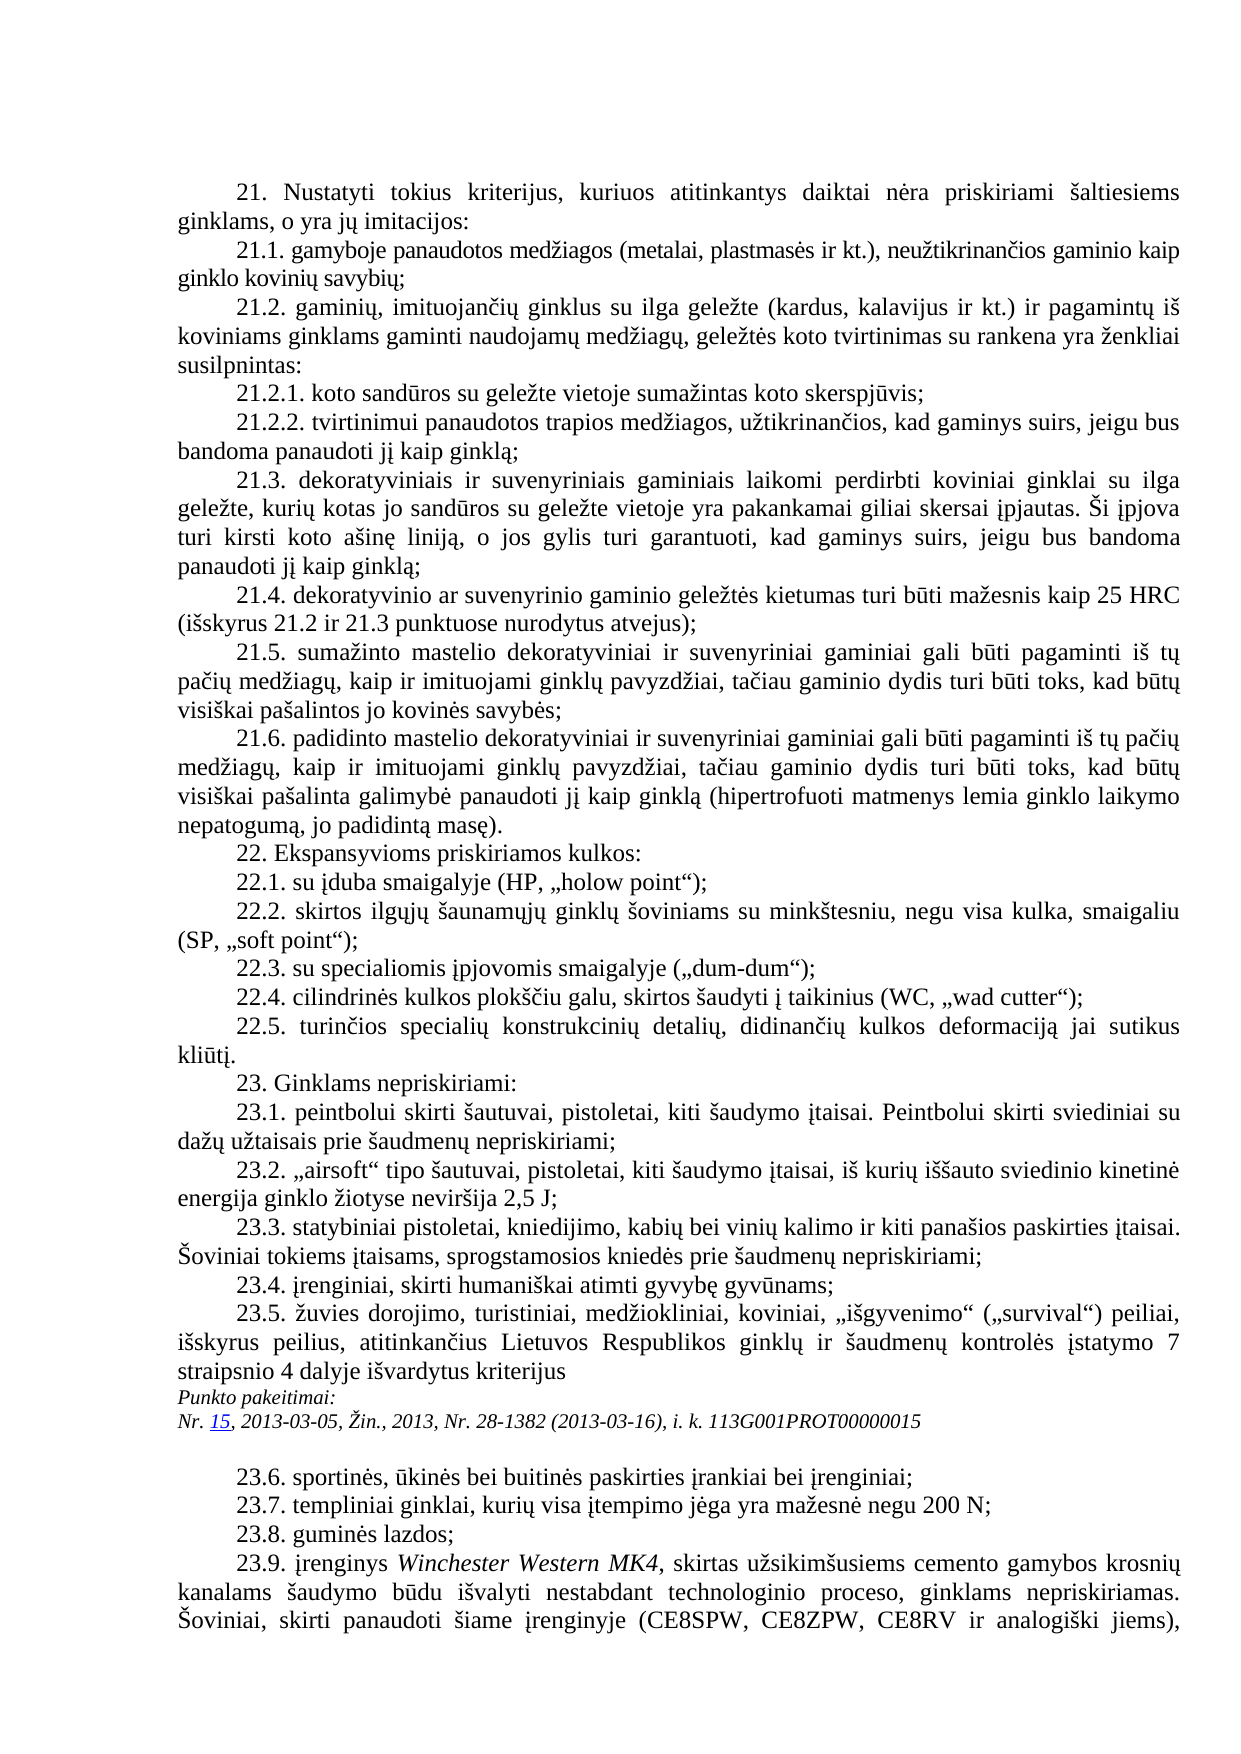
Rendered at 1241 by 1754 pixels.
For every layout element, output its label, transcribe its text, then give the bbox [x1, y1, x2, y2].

text 21.2.1. koto sandūros su geležte vietoje sumažintas koto skerspjūvis; [177, 378, 1181, 407]
text 23.4. įrenginiai, skirti humaniškai atimti gyvybę gyvūnams; [177, 1270, 1181, 1298]
text 22. Ekspansyvioms priskiriamos kulkos: [177, 838, 1181, 867]
text 21. Nustatyti tokius kriterijus, kuriuos atitinkantys daiktai nėra priskiriami šaltiesiems ginklams, o yra jų imitacijos: [177, 177, 1181, 235]
text 21.3. dekoratyviniais ir suvenyriniais gaminiais laikomi perdirbti koviniai ginklai su ilga geležte, kurių kotas jo sandūros su geležte vietoje yra pakankamai giliai skersai įpjautas. Ši įpjova turi kirsti koto ašinę liniją, o jos gylis turi garantuoti, kad gaminys suirs, jeigu bus bandoma panaudoti jį kaip ginklą; [177, 465, 1181, 580]
text 23.5. žuvies dorojimo, turistiniai, medžiokliniai, koviniai, „išgyvenimo“ („survival“) peiliai, išskyrus peilius, atitinkančius Lietuvos Respublikos ginklų ir šaudmenų kontrolės įstatymo 7 straipsnio 4 dalyje išvardytus kriterijus [177, 1298, 1181, 1385]
text 23.3. statybiniai pistoletai, kniedijimo, kabių bei vinių kalimo ir kiti panašios paskirties įtaisai. Šoviniai tokiems įtaisams, sprogstamosios kniedės prie šaudmenų nepriskiriami; [177, 1212, 1181, 1270]
text 21.2. gaminių, imituojančių ginklus su ilga geležte (kardus, kalavijus ir kt.) ir pagamintų iš koviniams ginklams gaminti naudojamų medžiagų, geležtės koto tvirtinimas su rankena yra ženkliai susilpnintas: [177, 292, 1181, 378]
text 23.7. templiniai ginklai, kurių visa įtempimo jėga yra mažesnė negu 200 N; [177, 1490, 1181, 1519]
text 23.6. sportinės, ūkinės bei buitinės paskirties įrankiai bei įrenginiai; [177, 1462, 1181, 1490]
text 22.3. su specialiomis įpjovomis smaigalyje („dum-dum“); [177, 953, 1181, 982]
text Punkto pakeitimai: [177, 1385, 1181, 1409]
text Nr. 15, 2013-03-05, Žin., 2013, Nr. 28-1382 (2013-03-16), i. k. 113G001PROT00000015 [177, 1409, 1181, 1433]
text 21.1. gamyboje panaudotos medžiagos (metalai, plastmasės ir kt.), neužtikrinančios gaminio kaip ginklo kovinių savybių; [177, 235, 1181, 292]
text 23.1. peintbolui skirti šautuvai, pistoletai, kiti šaudymo įtaisai. Peintbolui skirti sviediniai su dažų užtaisais prie šaudmenų nepriskiriami; [177, 1097, 1181, 1155]
text 23.9. įrenginys Winchester Western MK4, skirtas užsikimšusiems cemento gamybos krosnių kanalams šaudymo būdu išvalyti nestabdant technologinio proceso, ginklams nepriskiriamas. Šoviniai, skirti panaudoti šiame įrenginyje (CE8SPW, CE8ZPW, CE8RV ir analogiški jiems), [177, 1548, 1181, 1634]
text 22.5. turinčios specialių konstrukcinių detalių, didinančių kulkos deformaciją jai sutikus kliūtį. [177, 1011, 1181, 1068]
text 22.2. skirtos ilgųjų šaunamųjų ginklų šoviniams su minkštesniu, negu visa kulka, smaigaliu (SP, „soft point“); [177, 896, 1181, 953]
text 21.2.2. tvirtinimui panaudotos trapios medžiagos, užtikrinančios, kad gaminys suirs, jeigu bus bandoma panaudoti jį kaip ginklą; [177, 407, 1181, 465]
text 21.5. sumažinto mastelio dekoratyviniai ir suvenyriniai gaminiai gali būti pagaminti iš tų pačių medžiagų, kaip ir imituojami ginklų pavyzdžiai, tačiau gaminio dydis turi būti toks, kad būtų visiškai pašalintos jo kovinės savybės; [177, 637, 1181, 723]
text 23.8. guminės lazdos; [177, 1519, 1181, 1548]
text 21.4. dekoratyvinio ar suvenyrinio gaminio geležtės kietumas turi būti mažesnis kaip 25 HRC (išskyrus 21.2 ir 21.3 punktuose nurodytus atvejus); [177, 580, 1181, 637]
text 23. Ginklams nepriskiriami: [177, 1068, 1181, 1097]
text 22.4. cilindrinės kulkos plokščiu galu, skirtos šaudyti į taikinius (WC, „wad cutter“); [177, 982, 1181, 1011]
text 22.1. su įduba smaigalyje (HP, „holow point“); [177, 867, 1181, 896]
text 23.2. „airsoft“ tipo šautuvai, pistoletai, kiti šaudymo įtaisai, iš kurių iššauto sviedinio kinetinė energija ginklo žiotyse neviršija 2,5 J; [177, 1155, 1181, 1212]
text 21.6. padidinto mastelio dekoratyviniai ir suvenyriniai gaminiai gali būti pagaminti iš tų pačių medžiagų, kaip ir imituojami ginklų pavyzdžiai, tačiau gaminio dydis turi būti toks, kad būtų visiškai pašalinta galimybė panaudoti jį kaip ginklą (hipertrofuoti matmenys lemia ginklo laikymo nepatogumą, jo padidintą masę). [177, 723, 1181, 838]
